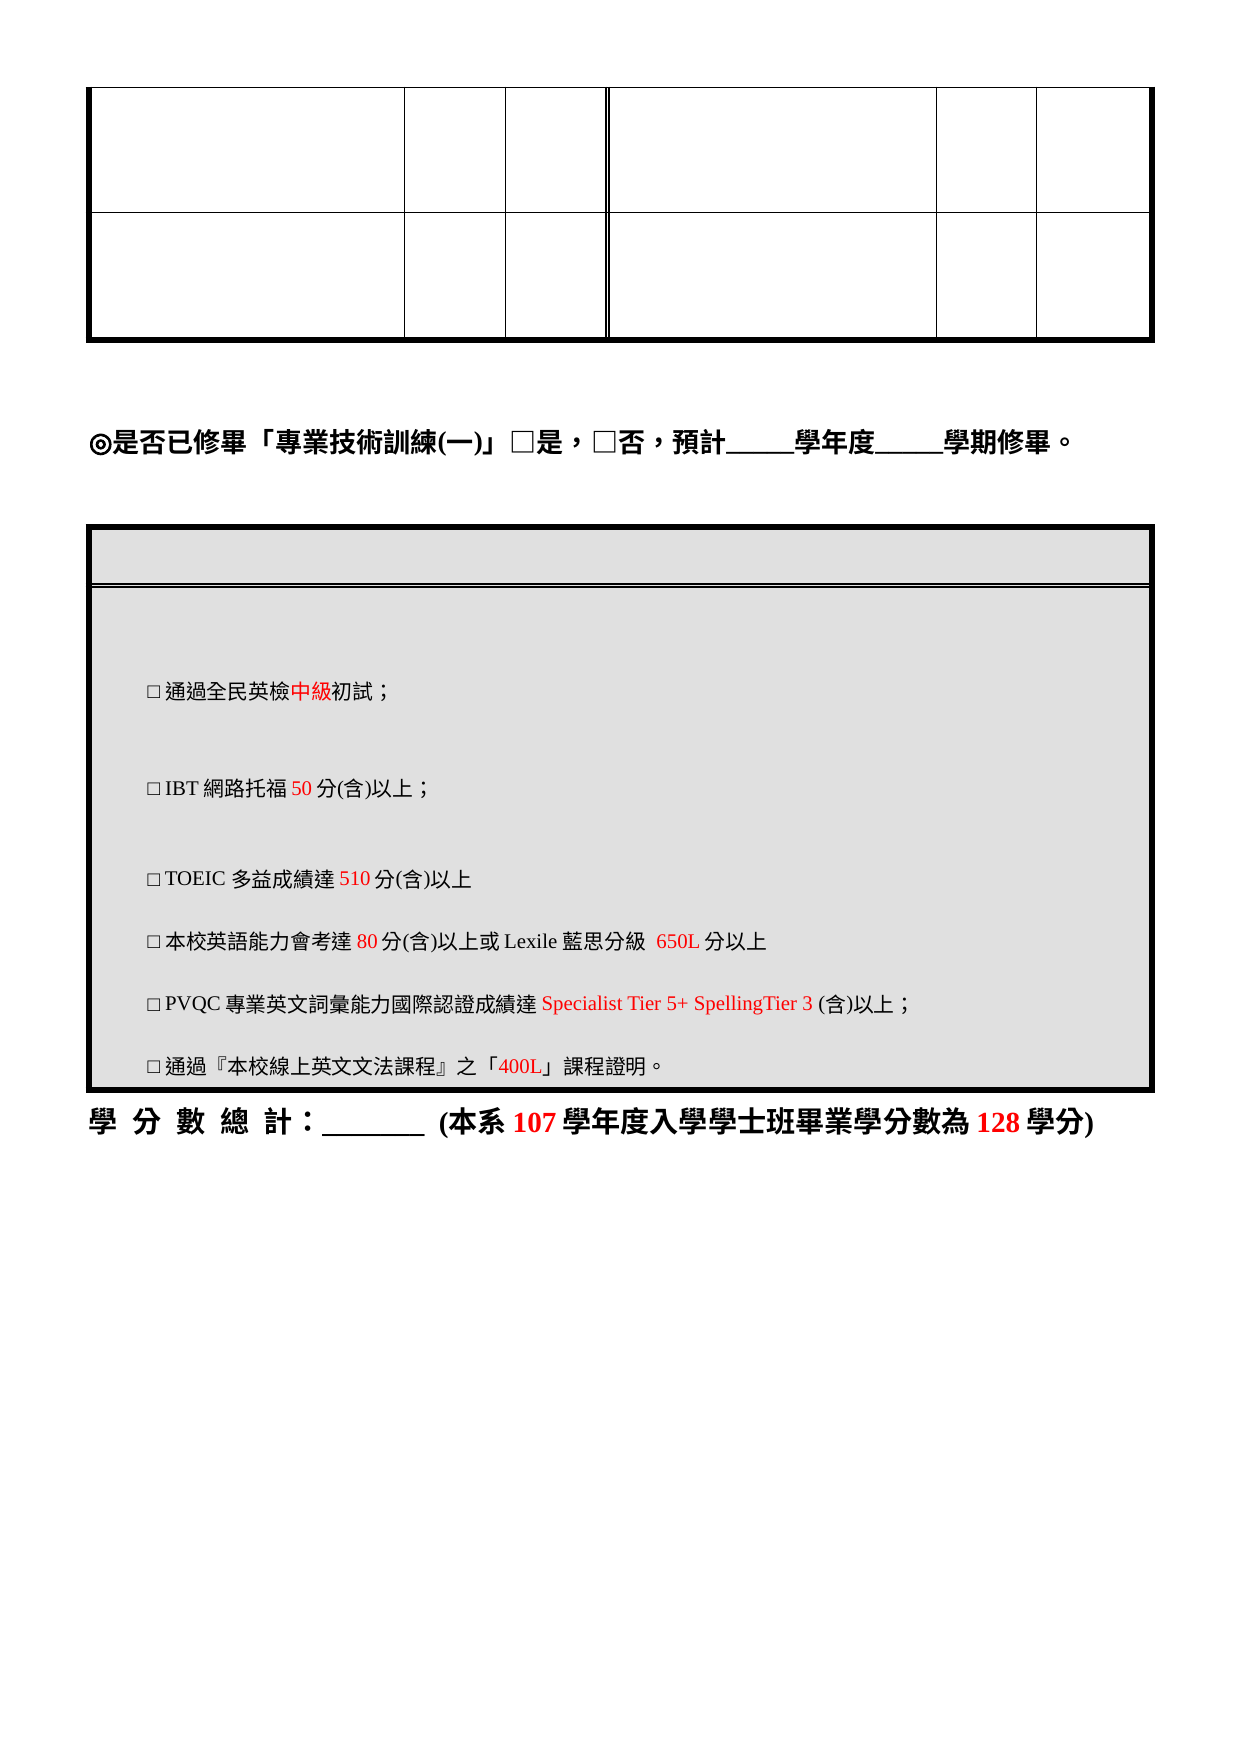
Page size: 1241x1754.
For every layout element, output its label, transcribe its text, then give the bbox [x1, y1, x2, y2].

table_cell [92, 88, 404, 212]
table_cell [1037, 88, 1149, 212]
text 學 分 數 總 計：_______ (本系107學年度入學學士班畢業學分數為128學分) [89, 1093, 1152, 1143]
table_cell [506, 213, 605, 337]
table_cell [506, 88, 605, 212]
table_cell [92, 213, 404, 337]
text ◎是否已修畢「專業技術訓練(一)」□是，□否，預計_____學年度_____學期修畢。 [89, 399, 1152, 462]
table_cell [937, 213, 1036, 337]
table_cell [1037, 213, 1149, 337]
table_header ※ 須具備學系規定外語能力畢業資格檢定之證明，方符合畢業資格 [92, 530, 1149, 583]
table_cell [405, 88, 505, 212]
table_cell [610, 88, 936, 212]
table_cell [405, 213, 505, 337]
table_cell [937, 88, 1036, 212]
table_cell [610, 213, 936, 337]
table_cell □ 通過全民英檢中級初試； □ IBT 網路托福50分(含)以上； □ TOEIC 多益成績達510分(含)以上 □ 本校英語能力會考達80分(含)以上或Lexile 藍思分級 650L 分以上 □ PVQC專業英文詞彙能力國際認證成績達Specialist Tier 5+ SpellingTier 3 (含)以上； □ 通過『本校線上英文文法課程』之「400L」課程證明。 [92, 588, 1149, 1087]
